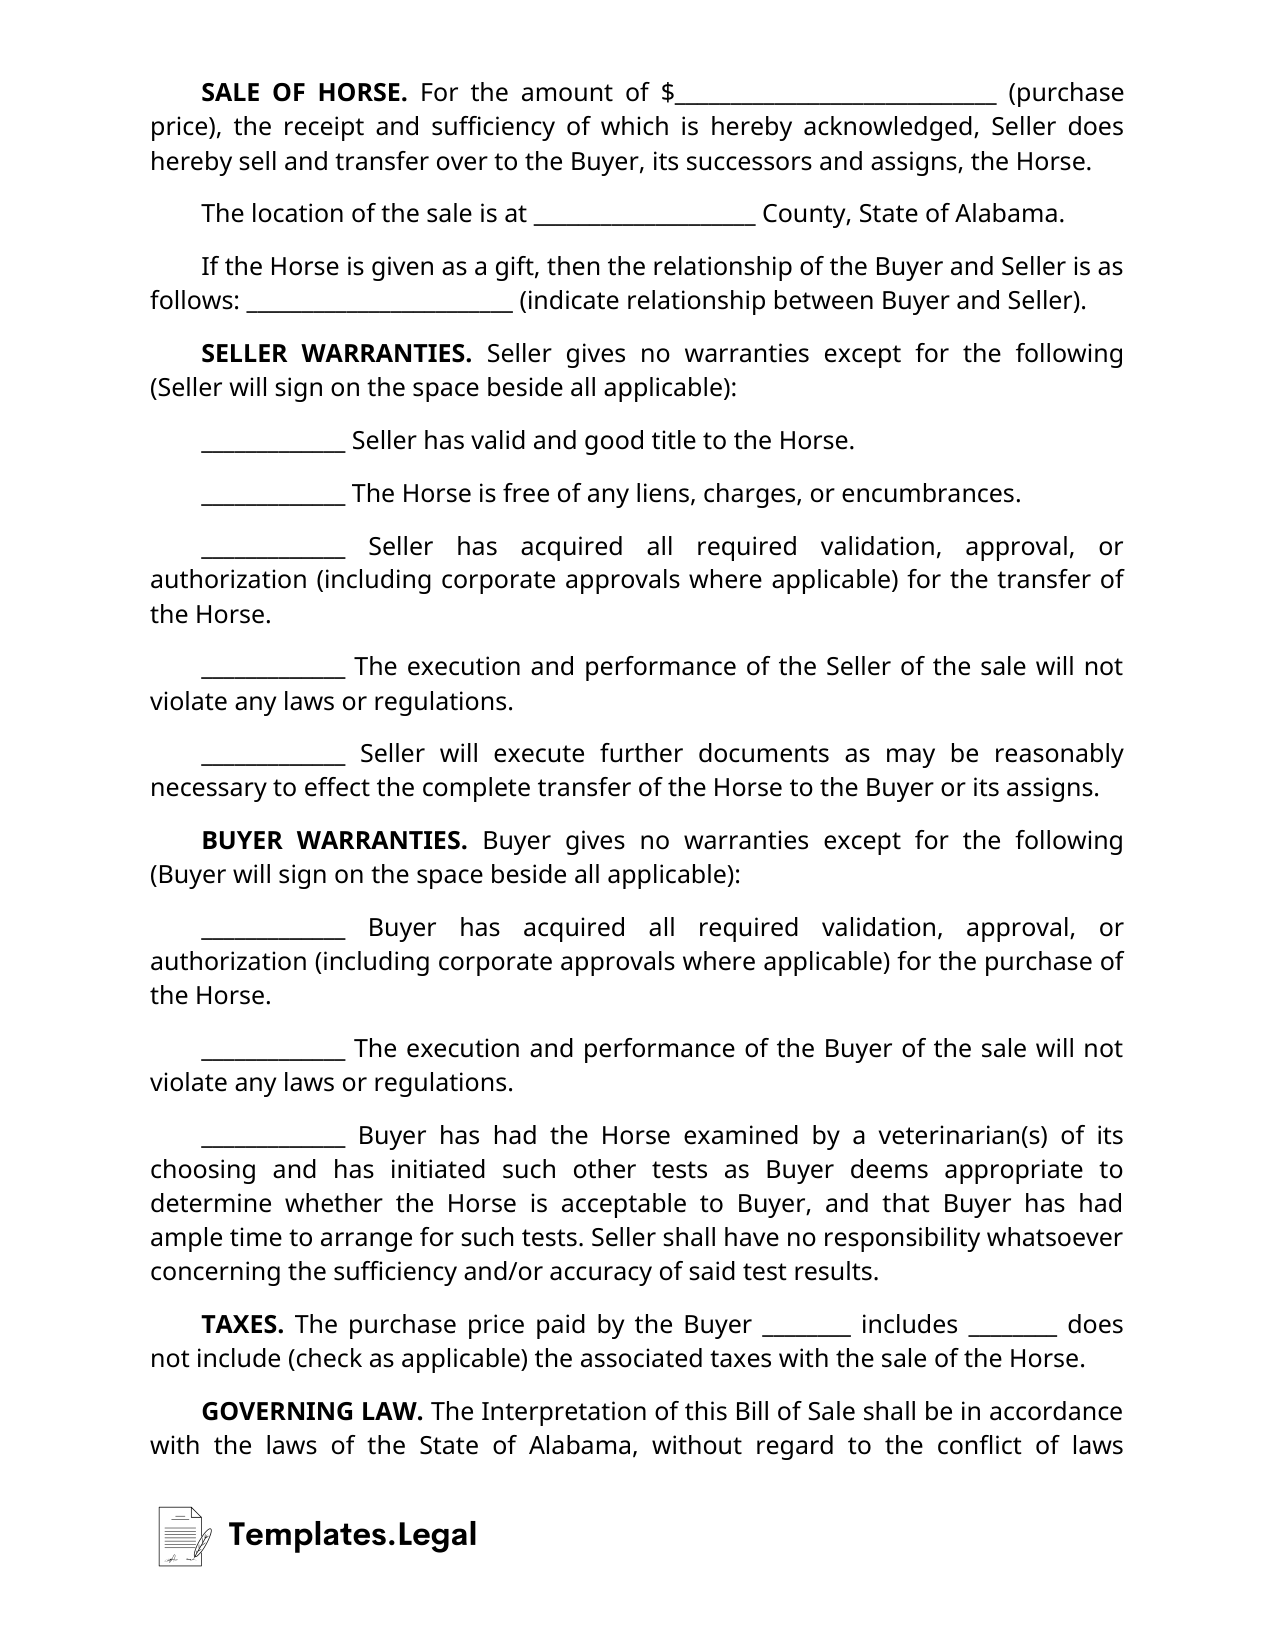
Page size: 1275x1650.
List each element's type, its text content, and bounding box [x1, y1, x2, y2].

text _____________ The Horse is free of any liens, charges, or encumbrances. [150, 475, 1125, 509]
text GOVERNING LAW. The Interpretation of this Bill of Sale shall be in accordance with the laws of the State of Alabama, without regard to the conflict of laws [150, 1393, 1125, 1462]
text _____________ Buyer has had the Horse examined by a veterinarian(s) of its choosing and has initiated such other tests as Buyer deems appropriate to determine whether the Horse is acceptable to Buyer, and that Buyer has had ample time to arrange for such tests. Seller shall have no responsibility whatsoever concerning the sufficiency and/or accuracy of said test results. [150, 1117, 1125, 1288]
text _____________ Seller has acquired all required validation, approval, or authorization (including corporate approvals where applicable) for the transfer of the Horse. [150, 528, 1125, 630]
text SELLER WARRANTIES. Seller gives no warranties except for the following (Seller will sign on the space beside all applicable): [150, 336, 1125, 404]
text The location of the sale is at ____________________ County, State of Alabama. [150, 196, 1125, 230]
text _____________ The execution and performance of the Seller of the sale will not violate any laws or regulations. [150, 649, 1125, 717]
text TAXES. The purchase price paid by the Buyer ________ includes ________ does not include (check as applicable) the associated taxes with the sale of the Horse. [150, 1307, 1125, 1375]
text _____________ Buyer has acquired all required validation, approval, or authorization (including corporate approvals where applicable) for the purchase of the Horse. [150, 910, 1125, 1012]
text BUYER WARRANTIES. Buyer gives no warranties except for the following (Buyer will sign on the space beside all applicable): [150, 823, 1125, 891]
text _____________ Seller will execute further documents as may be reasonably necessary to effect the complete transfer of the Horse to the Buyer or its assigns. [150, 736, 1125, 804]
text SALE OF HORSE. For the amount of $_____________________________ (purchase price), the receipt and sufficiency of which is hereby acknowledged, Seller does hereby sell and transfer over to the Buyer, its successors and assigns, the Horse. [150, 75, 1125, 177]
text If the Horse is given as a gift, then the relationship of the Buyer and Seller is as follows: ________________________ (indicate relationship between Buyer and Seller). [150, 249, 1125, 317]
text _____________ The execution and performance of the Buyer of the sale will not violate any laws or regulations. [150, 1031, 1125, 1099]
text _____________ Seller has valid and good title to the Horse. [150, 422, 1125, 457]
